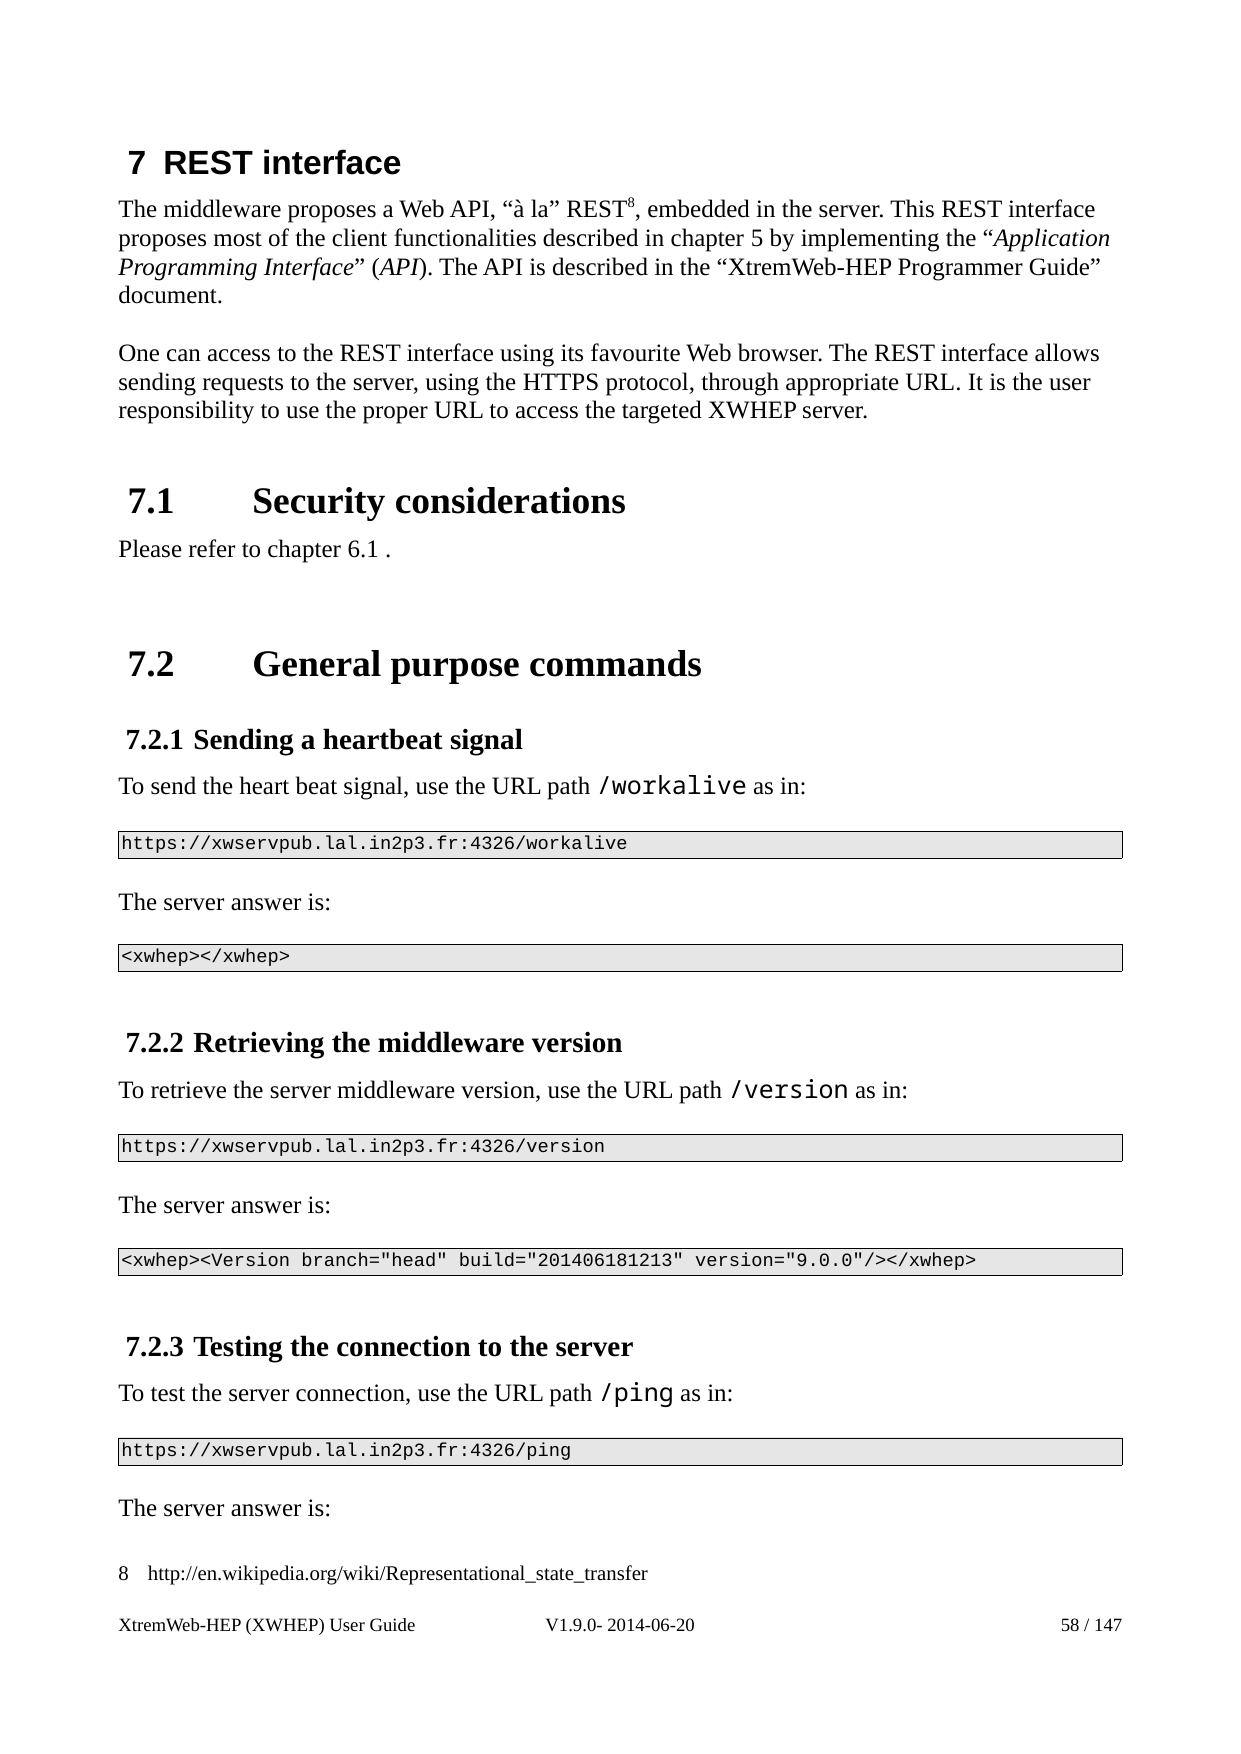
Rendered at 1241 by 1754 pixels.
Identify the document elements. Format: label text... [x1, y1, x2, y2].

text https://xwservpub.lal.in2p3.fr:4326/workalive [119, 832, 1122, 858]
text The server answer is: [118, 1190, 1122, 1219]
text http://en.wikipedia.org/wiki/Representational_state_transfer [118, 1561, 1122, 1585]
text https://xwservpub.lal.in2p3.fr:4326/version [119, 1135, 1122, 1161]
subtitle Testing the connection to the server [118, 1329, 1122, 1362]
text <xwhep><Version branch="head" build="201406181213" version="9.0.0"/></xwhep> [119, 1249, 1122, 1275]
subtitle General purpose commands [118, 641, 1122, 684]
text To test the server connection, use the URL path /ping as in: [118, 1375, 1122, 1409]
subtitle Sending a heartbeat signal [118, 722, 1122, 755]
text To send the heart beat signal, use the URL path /workalive as in: [118, 768, 1122, 802]
text <xwhep></xwhep> [119, 945, 1122, 971]
text The server answer is: [118, 887, 1122, 915]
text The middleware proposes a Web API, “à la” REST, embedded in the server. This REST interface proposes most of the client functionalities described in chapter 5 by implementing the “Application Programming Interface” (API). The API is described in the “XtremWeb-HEP Programmer Guide” document. [118, 194, 1122, 309]
text The server answer is: [118, 1493, 1122, 1522]
text One can access to the REST interface using its favourite Web browser. The REST interface allows sending requests to the server, using the HTTPS protocol, through appropriate URL. It is the user responsibility to use the proper URL to access the targeted XWHEP server. [118, 338, 1122, 424]
text Please refer to chapter6.1. [118, 534, 1122, 562]
text To retrieve the server middleware version, use the URL path /version as in: [118, 1071, 1122, 1105]
subtitle REST interface [118, 143, 1122, 182]
subtitle Retrieving the middleware version [118, 1025, 1122, 1059]
subtitle Security considerations [118, 478, 1122, 521]
text https://xwservpub.lal.in2p3.fr:4326/ping [119, 1439, 1122, 1465]
